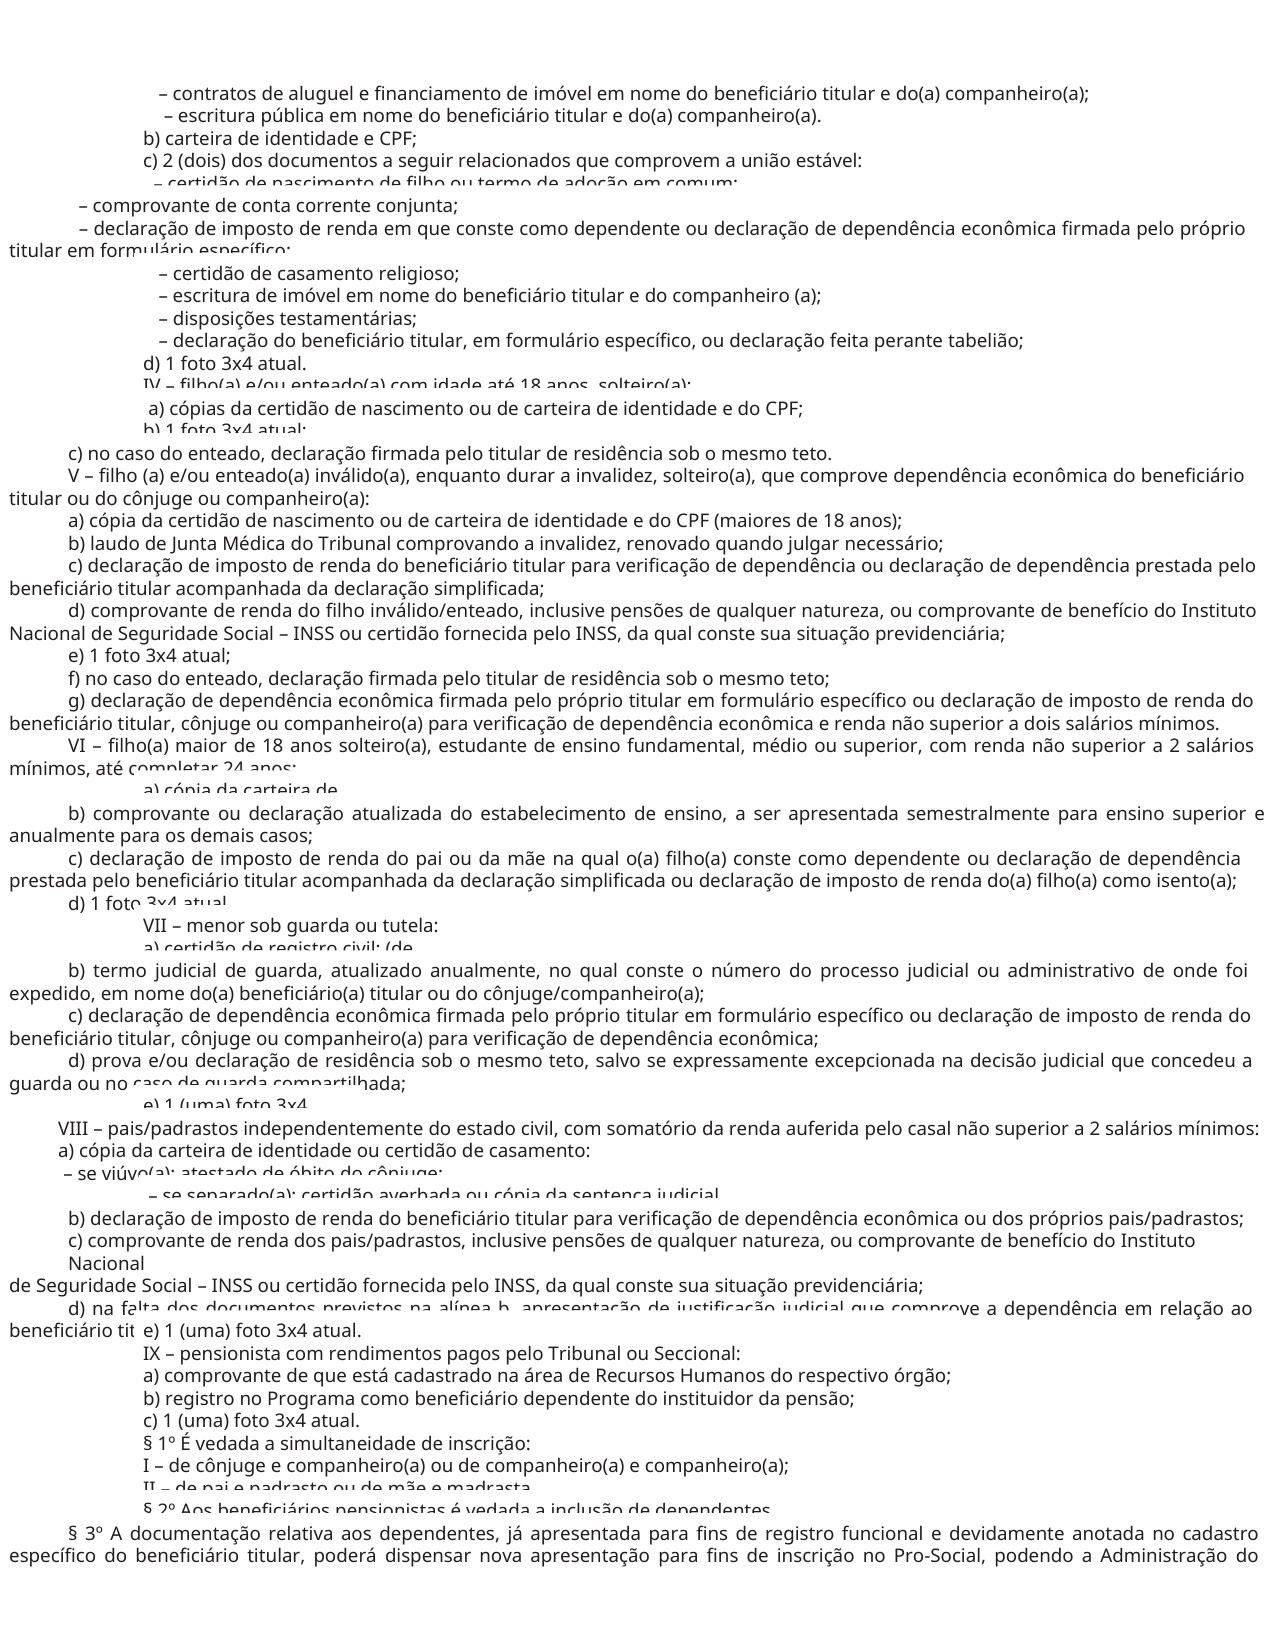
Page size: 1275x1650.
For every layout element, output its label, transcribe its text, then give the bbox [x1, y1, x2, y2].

text b) termo judicial de guarda, atualizado anualmente, no qual conste o número do processo judicial ou administrativo de onde foi [68, 959, 1266, 982]
text f) no caso do enteado, declaração firmada pelo titular de residência sob o mesmo teto; [68, 667, 1266, 690]
text c) declaração de dependência econômica firmada pelo próprio titular em formulário específico ou declaração de imposto de renda do [68, 1005, 1266, 1027]
text b) declaração de imposto de renda do beneficiário titular para verificação de dependência econômica ou dos próprios pais/padrastos; [68, 1207, 1266, 1230]
text – escritura pública em nome do beneficiário titular e do(a) companheiro(a). [163, 105, 1108, 127]
text c) declaração de imposto de renda do pai ou da mãe na qual o(a) filho(a) conste como dependente ou declaração de dependência [68, 847, 1266, 870]
text beneficiário titular acompanhada da declaração simplificada; [9, 577, 1266, 600]
text a) cópia da carteira de identidade; [143, 779, 437, 793]
text – certidão de nascimento de filho ou termo de adoção em comum; [153, 172, 1108, 185]
text – comprovante de conta corrente conjunta; [78, 194, 1266, 217]
text e) 1 (uma) foto 3x4 atual. [143, 1094, 354, 1108]
text a) cópia da certidão de nascimento ou de carteira de identidade e do CPF (maiores de 18 anos); [68, 510, 1266, 532]
text específico do beneficiário titular, poderá dispensar nova apresentação para fins de inscrição no Pro-Social, podendo a Administração do [9, 1545, 1266, 1567]
text – se separado(a): certidão averbada ou cópia da sentença judicial. [148, 1184, 727, 1198]
text e) 1 (uma) foto 3x4 atual. [143, 1319, 954, 1342]
text a) certidão de registro civil; (de nascimento) [143, 937, 521, 950]
text c) 2 (dois) dos documentos a seguir relacionados que comprovem a união estável: [143, 150, 1108, 172]
text d) prova e/ou declaração de residência sob o mesmo teto, salvo se expressamente excepcionada na decisão judicial que concedeu a [68, 1050, 1266, 1072]
text d) 1 foto 3x4 atual. [68, 892, 1266, 915]
text – se viúvo(a): atestado de óbito do cônjuge; [63, 1162, 1266, 1185]
text b) laudo de Junta Médica do Tribunal comprovando a invalidez, renovado quando julgar necessário; [68, 532, 1266, 555]
text c) no caso do enteado, declaração firmada pelo titular de residência sob o mesmo teto. [68, 442, 1266, 465]
text IX – pensionista com rendimentos pagos pelo Tribunal ou Seccional: [143, 1342, 954, 1365]
text c) declaração de imposto de renda do beneficiário titular para verificação de dependência ou declaração de dependência prestada pelo [68, 555, 1266, 577]
text II – de pai e padrasto ou de mãe e madrasta. [143, 1477, 954, 1500]
text titular ou do cônjuge ou companheiro(a): [9, 487, 1266, 510]
text mínimos, até completar 24 anos: [9, 757, 1266, 780]
text a) comprovante de que está cadastrado na área de Recursos Humanos do respectivo órgão; [143, 1365, 954, 1387]
text expedido, em nome do(a) beneficiário(a) titular ou do cônjuge/companheiro(a); [9, 982, 1266, 1005]
text I – de cônjuge e companheiro(a) ou de companheiro(a) e companheiro(a); [143, 1455, 954, 1477]
text – contratos de aluguel e financiamento de imóvel em nome do beneficiário titular e do(a) companheiro(a); [158, 82, 1108, 105]
text – escritura de imóvel em nome do beneficiário titular e do companheiro (a); [158, 285, 1038, 307]
text b) comprovante ou declaração atualizada do estabelecimento de ensino, a ser apresentada semestralmente para ensino superior e [68, 802, 1266, 825]
text – declaração de imposto de renda em que conste como dependente ou declaração de dependência econômica firmada pelo próprio [79, 217, 1266, 240]
text b) carteira de identidade e CPF; [143, 127, 1108, 150]
text anualmente para os demais casos; [9, 825, 1266, 847]
text VIII – pais/padrastos independentemente do estado civil, com somatório da renda auferida pelo casal não superior a 2 salários mínimos: [58, 1117, 1266, 1140]
text IV – filho(a) e/ou enteado(a) com idade até 18 anos, solteiro(a): [143, 375, 1038, 397]
text d) comprovante de renda do filho inválido/enteado, inclusive pensões de qualquer natureza, ou comprovante de benefício do Instituto [68, 600, 1266, 622]
text a) cópias da certidão de nascimento ou de carteira de identidade e do CPF; [148, 397, 817, 420]
text b) 1 foto 3x4 atual; [143, 420, 817, 433]
text de Seguridade Social – INSS ou certidão fornecida pelo INSS, da qual conste sua situação previdenciária; [9, 1275, 1266, 1297]
text d) na falta dos documentos previstos na alínea b, apresentação de justificação judicial que comprove a dependência em relação ao [68, 1297, 1266, 1320]
text b) registro no Programa como beneficiário dependente do instituidor da pensão; [143, 1387, 954, 1410]
text beneficiário titular, cônjuge ou companheiro(a) para verificação de dependência econômica; [9, 1027, 1266, 1050]
text beneficiário titular; [963, 1320, 1266, 1342]
text – disposições testamentárias; [158, 307, 1038, 330]
text e) 1 foto 3x4 atual; [68, 645, 1266, 667]
text VII – menor sob guarda ou tutela: [143, 914, 521, 937]
text prestada pelo beneficiário titular acompanhada da declaração simplificada ou declaração de imposto de renda do(a) filho(a) como isento(a); [9, 870, 1266, 892]
text – declaração do beneficiário titular, em formulário específico, ou declaração feita perante tabelião; [158, 330, 1038, 352]
text VI – filho(a) maior de 18 anos solteiro(a), estudante de ensino fundamental, médio ou superior, com renda não superior a 2 salários [68, 735, 1266, 757]
text titular em formulário específico; [9, 240, 1266, 262]
text beneficiário titular; [9, 1320, 134, 1342]
text V – filho (a) e/ou enteado(a) inválido(a), enquanto durar a invalidez, solteiro(a), que comprove dependência econômica do beneficiário [68, 465, 1266, 487]
text – certidão de casamento religioso; [158, 262, 1038, 285]
text g) declaração de dependência econômica firmada pelo próprio titular em formulário específico ou declaração de imposto de renda do [68, 690, 1266, 712]
text c) comprovante de renda dos pais/padrastos, inclusive pensões de qualquer natureza, ou comprovante de benefício do Instituto Nacional [68, 1230, 1266, 1275]
text a) cópia da carteira de identidade ou certidão de casamento: [58, 1140, 1266, 1162]
text Nacional de Seguridade Social – INSS ou certidão fornecida pelo INSS, da qual conste sua situação previdenciária; [9, 622, 1266, 645]
text § 2º Aos beneficiários pensionistas é vedada a inclusão de dependentes. [143, 1499, 778, 1513]
text guarda ou no caso de guarda compartilhada; [9, 1072, 1266, 1095]
text § 3º A documentação relativa aos dependentes, já apresentada para fins de registro funcional e devidamente anotada no cadastro [68, 1522, 1266, 1545]
text beneficiário titular, cônjuge ou companheiro(a) para verificação de dependência econômica e renda não superior a dois salários mínimos. [9, 712, 1266, 735]
text d) 1 foto 3x4 atual. [143, 352, 1038, 375]
text c) 1 (uma) foto 3x4 atual. [143, 1410, 954, 1432]
text § 1º É vedada a simultaneidade de inscrição: [143, 1432, 954, 1455]
